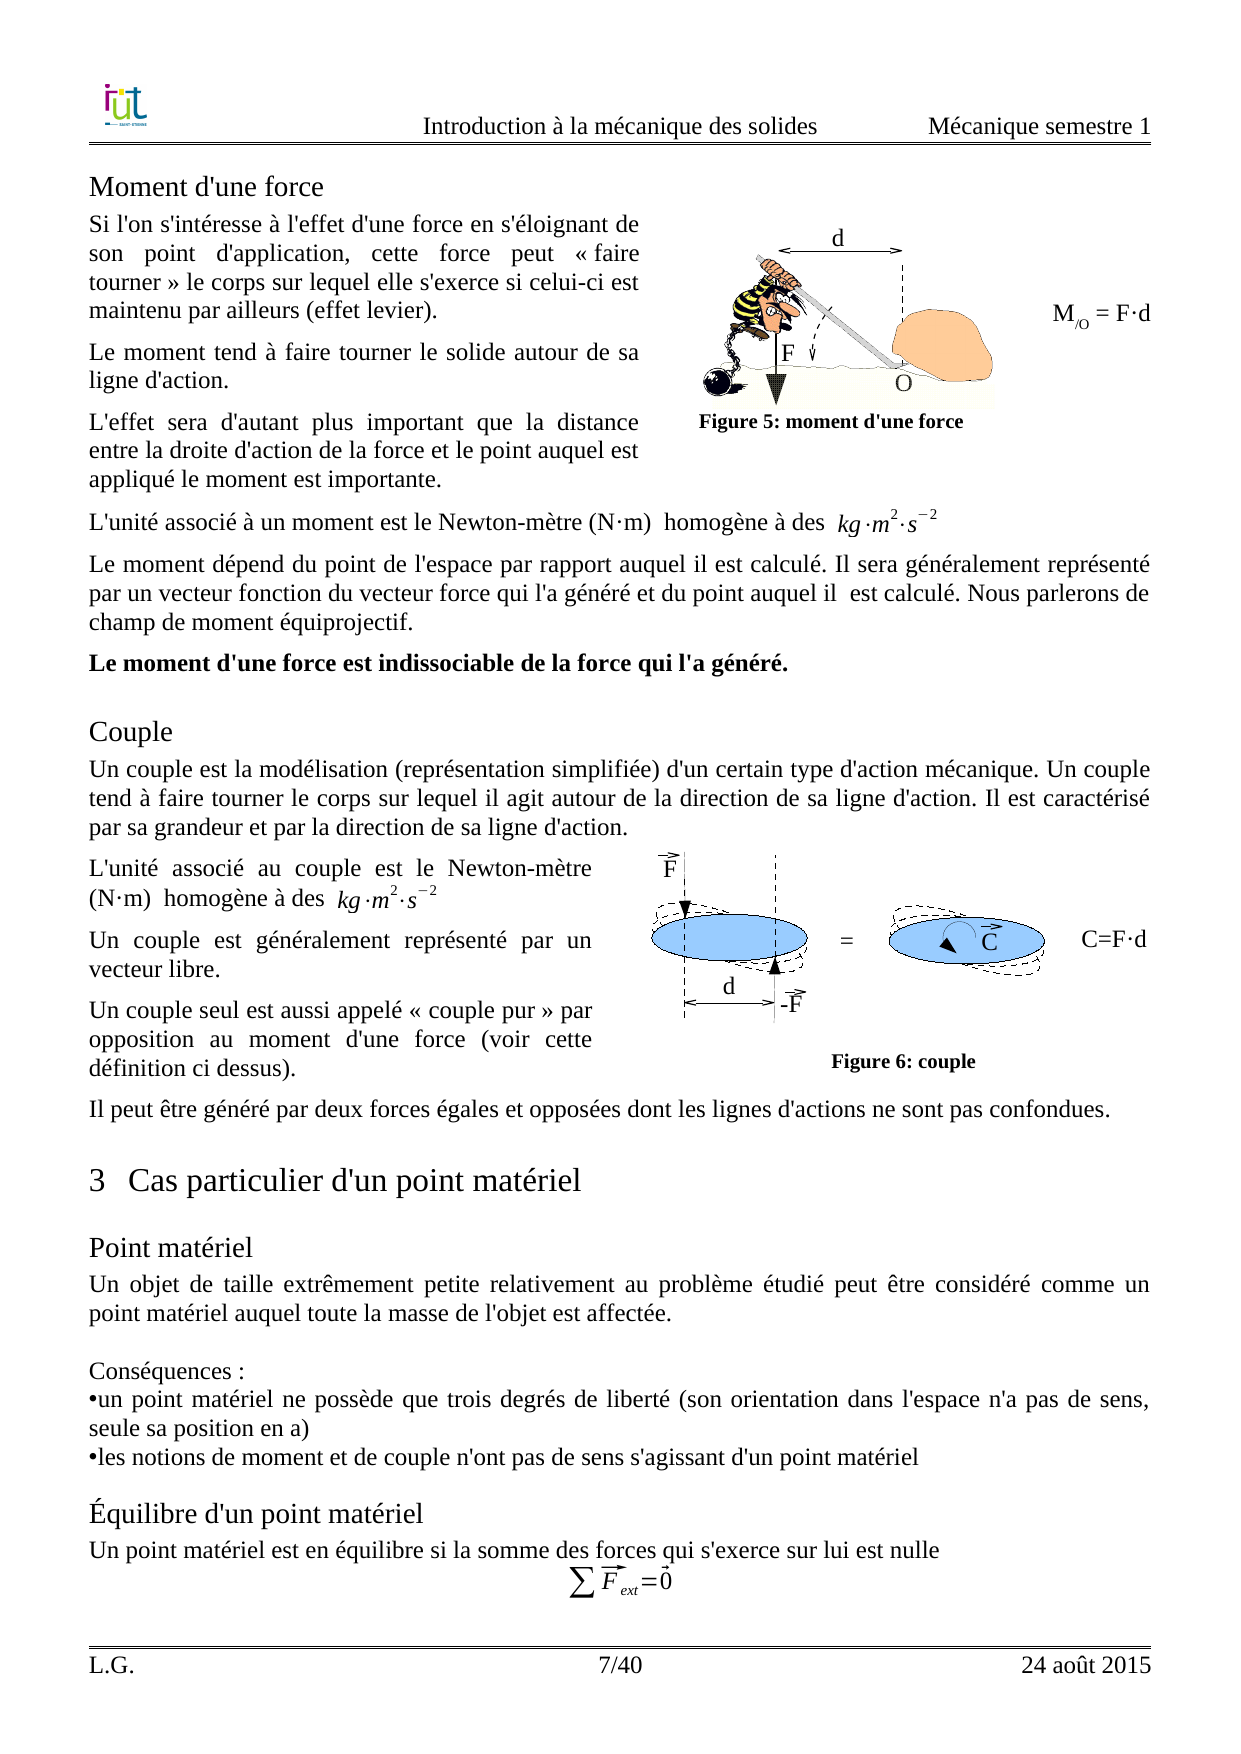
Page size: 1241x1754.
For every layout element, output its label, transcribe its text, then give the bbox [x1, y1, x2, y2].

subtitle Équilibre d'un point matériel [89, 1496, 1151, 1529]
subtitle Couple [89, 714, 1151, 748]
text Un couple seul est aussi appelé « couple pur » par opposition au moment d'une force (voir cette définition ci dessus). [89, 995, 1151, 1081]
text Un couple est généralement représenté par un vecteur libre. [89, 925, 652, 983]
picture [105, 84, 147, 126]
text Un point matériel est en équilibre si la somme des forces qui s'exerce sur lui est nulle [89, 1536, 1151, 1564]
subtitle Point matériel [89, 1230, 1151, 1263]
text L'unité associé au couple est le Newton-mètre (N·m) homogène à des [89, 852, 684, 913]
text Un objet de taille extrêmement petite relativement au problème étudié peut être considéré comme un point matériel auquel toute la masse de l'objet est affectée. [89, 1269, 1151, 1327]
text Le moment dépend du point de l'espace par rapport auquel il est calculé. Il sera généralement représenté par un vecteur fonction du vecteur force qui l'a généré et du point auquel il est calculé. Nous parlerons de champ de moment équiprojectif. [89, 549, 1151, 636]
list les notions de moment et de couple n'ont pas de sens s'agissant d'un point matériel [89, 1442, 1151, 1471]
text Figure 6: couple [652, 864, 1155, 1073]
text L'effet sera d'autant plus important que la distance entre la droite d'action de la force et le point auquel est appliqué le moment est importante. [89, 407, 1151, 493]
text Il peut être généré par deux forces égales et opposées dont les lignes d'actions ne sont pas confondues. [89, 1094, 1151, 1123]
text Figure 6: couple [652, 864, 684, 933]
text Conséquences : [89, 1356, 1151, 1384]
text Si l'on s'intéresse à l'effet d'une force en s'éloignant de son point d'application, cette force peut « faire tourner » le corps sur lequel elle s'exerce si celui-ci est maintenu par ailleurs (effet levier). [89, 207, 1160, 324]
text L'unité associé à un moment est le Newton-mètre (N·m) homogène à des [89, 506, 1151, 537]
text Le moment tend à faire tourner le solide autour de sa ligne d'action. [89, 337, 698, 394]
text Un couple est la modélisation (représentation simplifiée) d'un certain type d'action mécanique. Un couple tend à faire tourner le corps sur lequel il agit autour de la direction de sa ligne d'action. Il est caractérisé par sa grandeur et par la direction de sa ligne d'action. [89, 754, 1151, 840]
text Le moment d'une force est indissociable de la force qui l'a généré. [89, 648, 1151, 677]
text Figure 5: moment d'une force [699, 220, 1160, 433]
list un point matériel ne possède que trois degrés de liberté (son orientation dans l'espace n'a pas de sens, seule sa position en a) [89, 1384, 1151, 1442]
text [685, 852, 1155, 864]
subtitle Moment d'une force [89, 169, 1151, 203]
subtitle Cas particulier d'un point matériel [89, 1160, 1151, 1198]
picture [698, 242, 995, 409]
